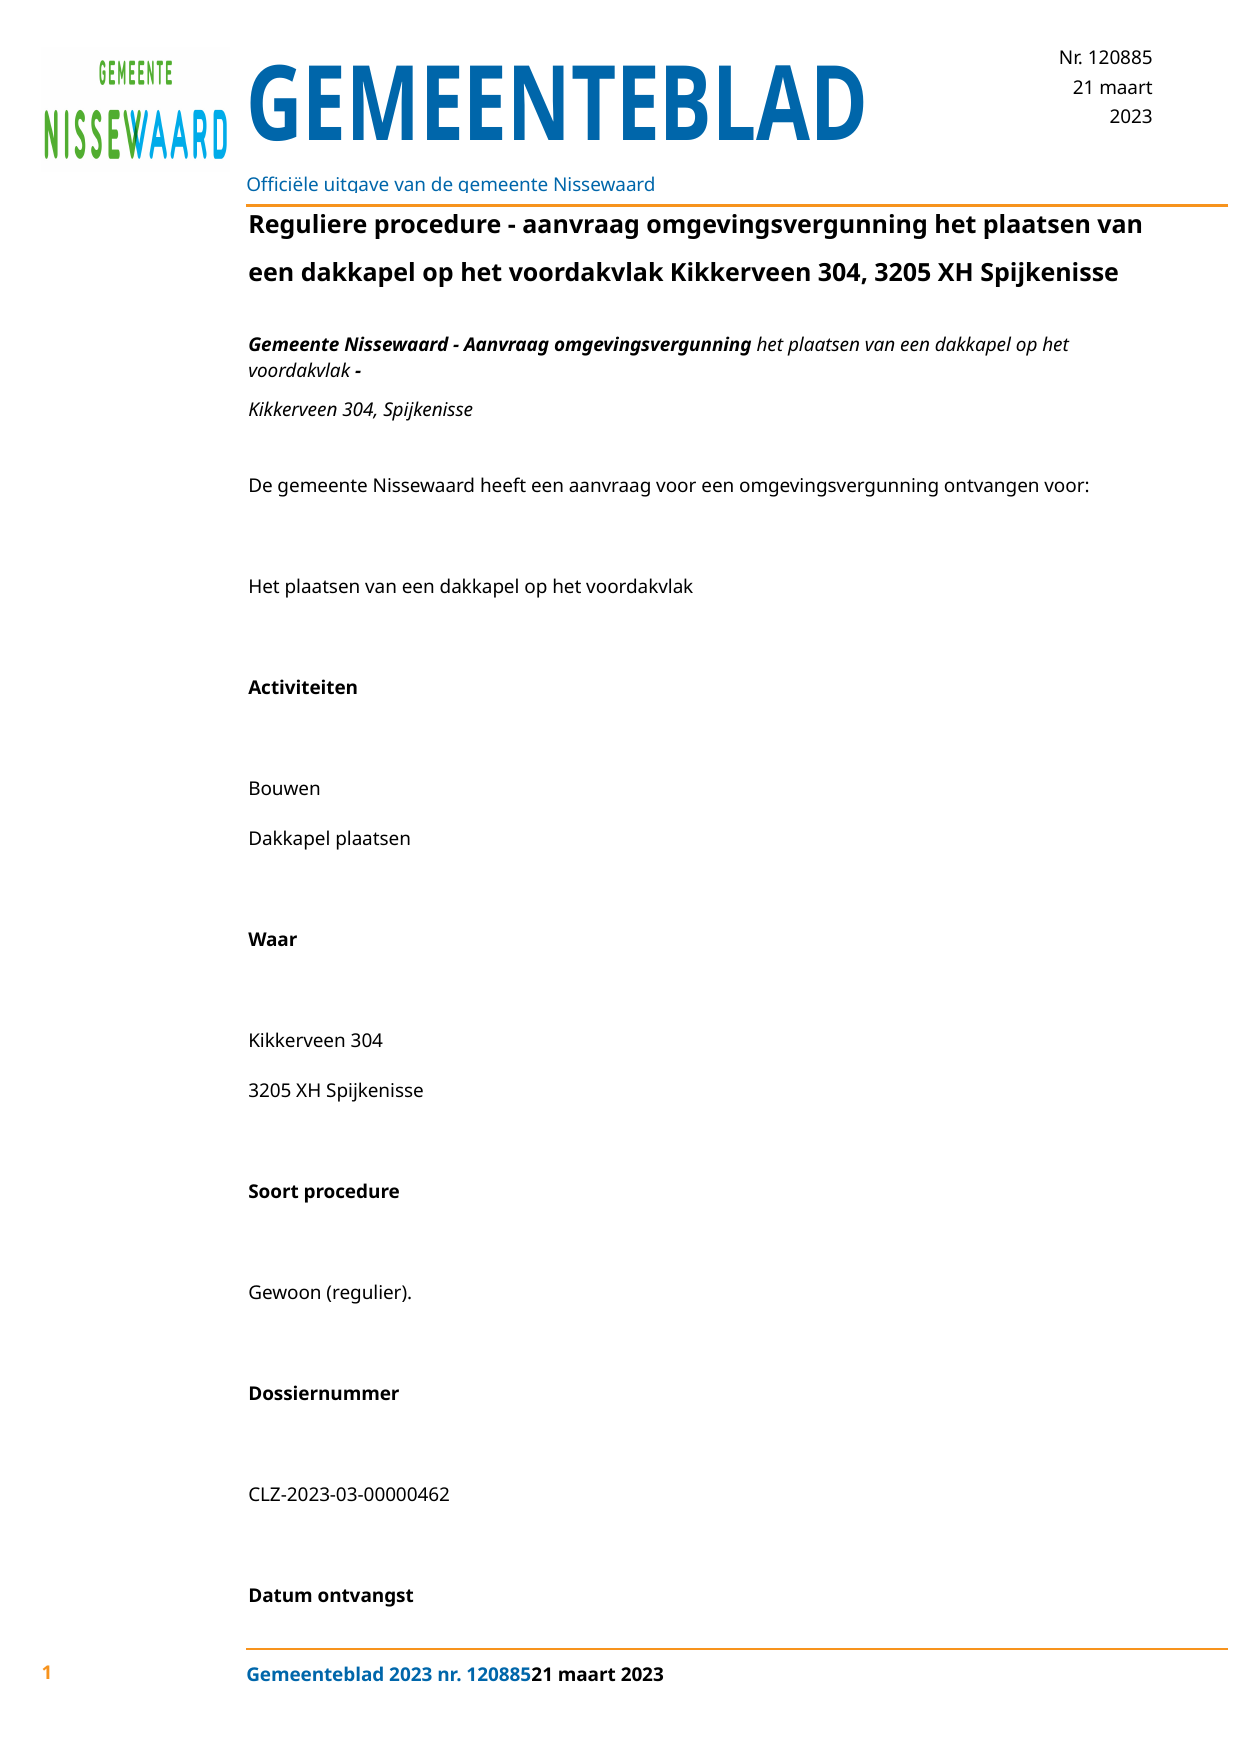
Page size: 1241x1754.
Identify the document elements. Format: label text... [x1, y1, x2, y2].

text Bouwen [248, 775, 1152, 801]
text 3205 XH Spijkenisse [248, 1078, 1152, 1103]
text Het plaatsen van een dakkapel op het voordakvlak [248, 573, 1152, 599]
text Kikkerveen 304 [248, 1027, 1152, 1053]
text De gemeente Nissewaard heeft een aanvraag voor een omgevingsvergunning ontvangen voor: [248, 473, 1152, 498]
text Activiteiten [248, 674, 1152, 700]
text Datum ontvangst [248, 1582, 1152, 1607]
text Reguliere procedure - aanvraag omgevingsvergunning het plaatsen van een dakkapel op het voordakvlak Kikkerveen 304, 3205 XH Spijkenisse [248, 207, 1152, 288]
text Kikkerveen 304, Spijkenisse [248, 396, 1152, 422]
text Dakkapel plaatsen [248, 826, 1152, 851]
text Gemeente Nissewaard - Aanvraag omgevingsvergunning het plaatsen van een dakkapel op het voordakvlak - [248, 331, 1152, 383]
picture [41, 47, 231, 172]
text CLZ-2023-03-00000462 [248, 1481, 1152, 1507]
text Dossiernummer [248, 1380, 1152, 1406]
text Waar [248, 926, 1152, 952]
text Gewoon (regulier). [248, 1279, 1152, 1305]
text Soort procedure [248, 1178, 1152, 1204]
